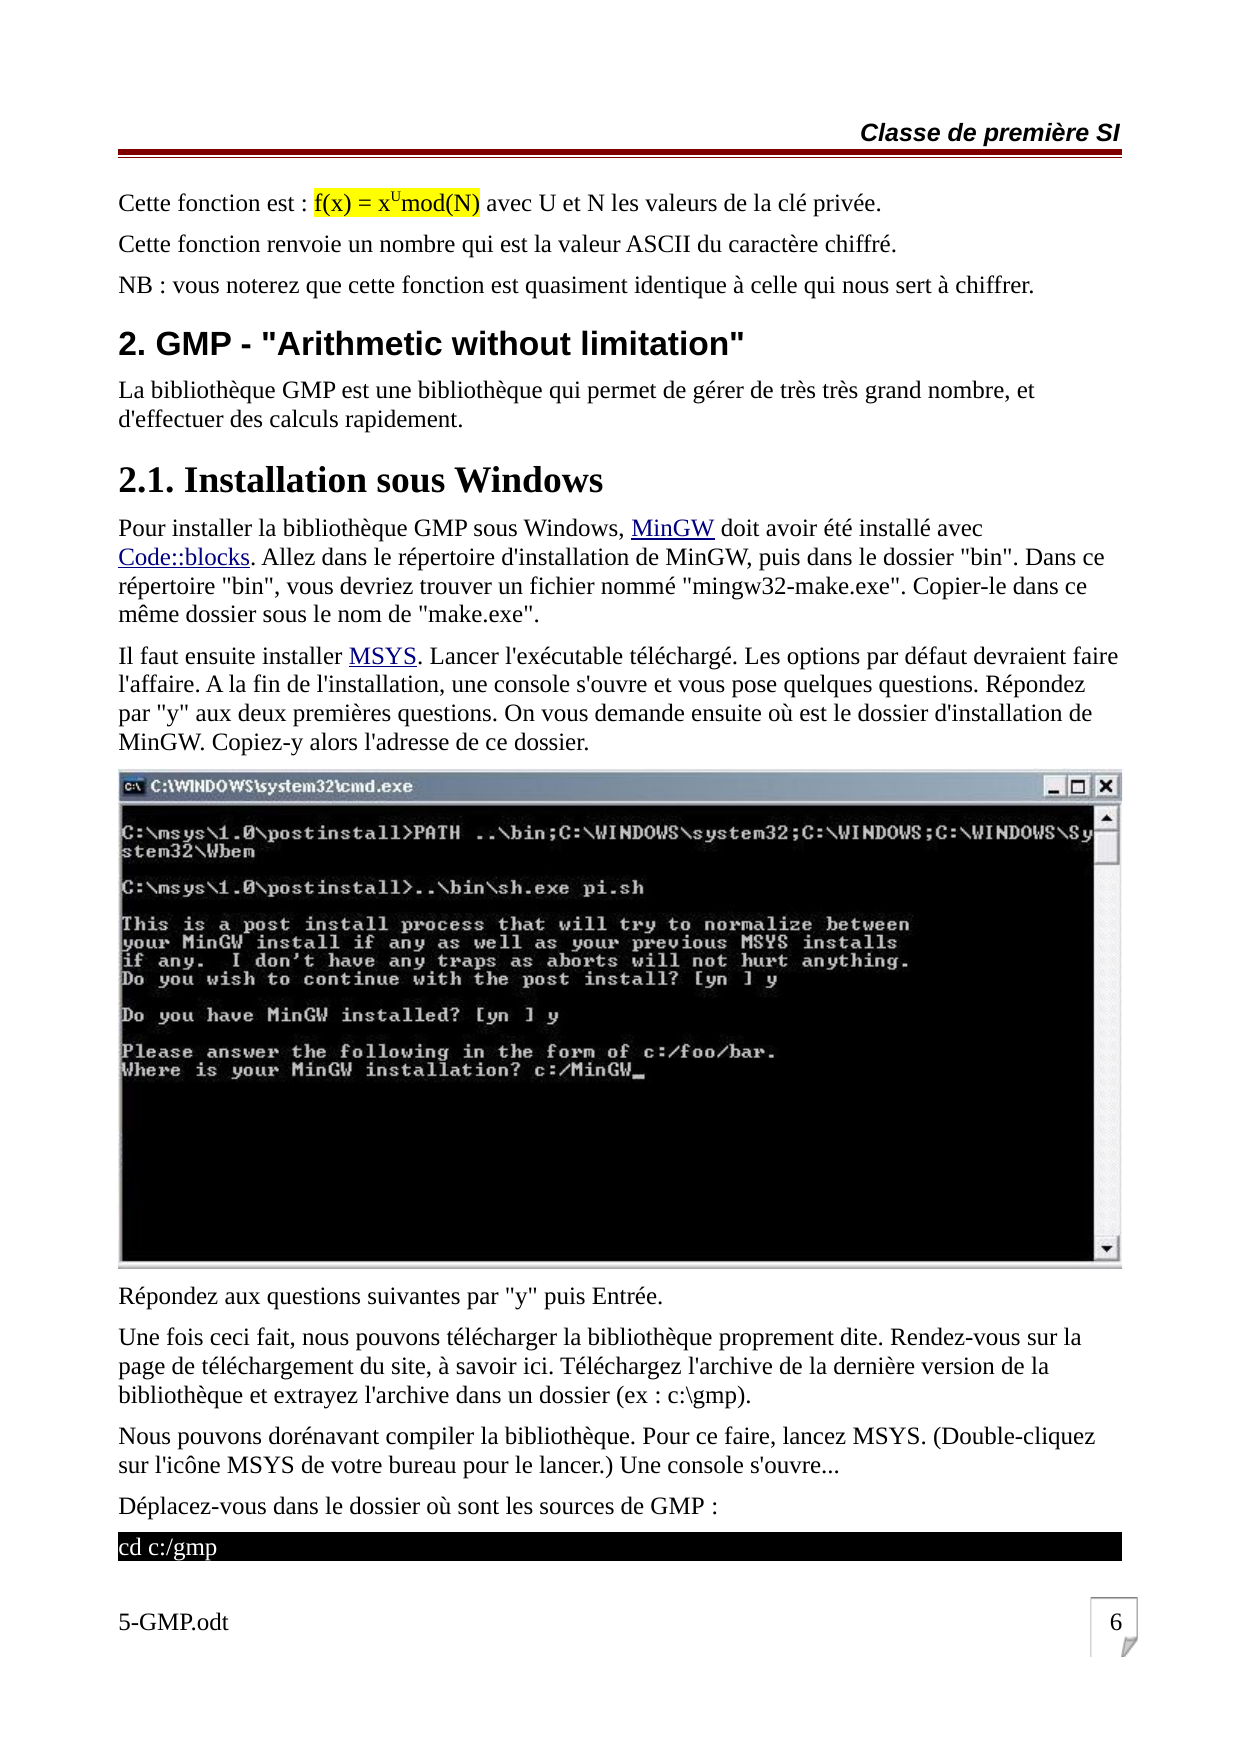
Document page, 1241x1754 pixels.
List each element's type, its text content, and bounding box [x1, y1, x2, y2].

text Cette fonction est : f(x) = xUmod(N) avec U et N les valeurs de la clé privée. [118, 188, 1122, 217]
text Déplacez-vous dans le dossier où sont les sources de GMP : [118, 1491, 1122, 1520]
picture [118, 768, 1123, 1269]
subtitle 2.1. Installation sous Windows [118, 458, 1122, 501]
text Pour installer la bibliothèque GMP sous Windows, MinGW doit avoir été installé avec Code::blocks. Allez dans le répertoire d'installation de MinGW, puis dans le dossier "bin". Dans ce répertoire "bin", vous devriez trouver un fichier nommé "mingw32-make.exe". Copier-le dans ce même dossier sous le nom de "make.exe". [118, 513, 1122, 628]
text cd c:/gmp [118, 1532, 1122, 1561]
text Nous pouvons dorénavant compiler la bibliothèque. Pour ce faire, lancez MSYS. (Double-cliquez sur l'icône MSYS de votre bureau pour le lancer.) Une console s'ouvre... [118, 1421, 1122, 1479]
text Répondez aux questions suivantes par "y" puis Entrée. [118, 1281, 1122, 1310]
text Il faut ensuite installer MSYS. Lancer l'exécutable téléchargé. Les options par défaut devraient faire l'affaire. A la fin de l'installation, une console s'ouvre et vous pose quelques questions. Répondez par "y" aux deux premières questions. On vous demande ensuite où est le dossier d'installation de MinGW. Copiez-y alors l'adresse de ce dossier. [118, 641, 1122, 756]
text NB : vous noterez que cette fonction est quasiment identique à celle qui nous sert à chiffrer. [118, 270, 1122, 299]
text Une fois ceci fait, nous pouvons télécharger la bibliothèque proprement dite. Rendez-vous sur la page de téléchargement du site, à savoir ici. Téléchargez l'archive de la dernière version de la bibliothèque et extrayez l'archive dans un dossier (ex : c:\gmp). [118, 1322, 1122, 1409]
subtitle 2. GMP - "Arithmetic without limitation" [118, 324, 1122, 363]
text La bibliothèque GMP est une bibliothèque qui permet de gérer de très très grand nombre, et d'effectuer des calculs rapidement. [118, 375, 1122, 433]
text Cette fonction renvoie un nombre qui est la valeur ASCII du caractère chiffré. [118, 229, 1122, 258]
